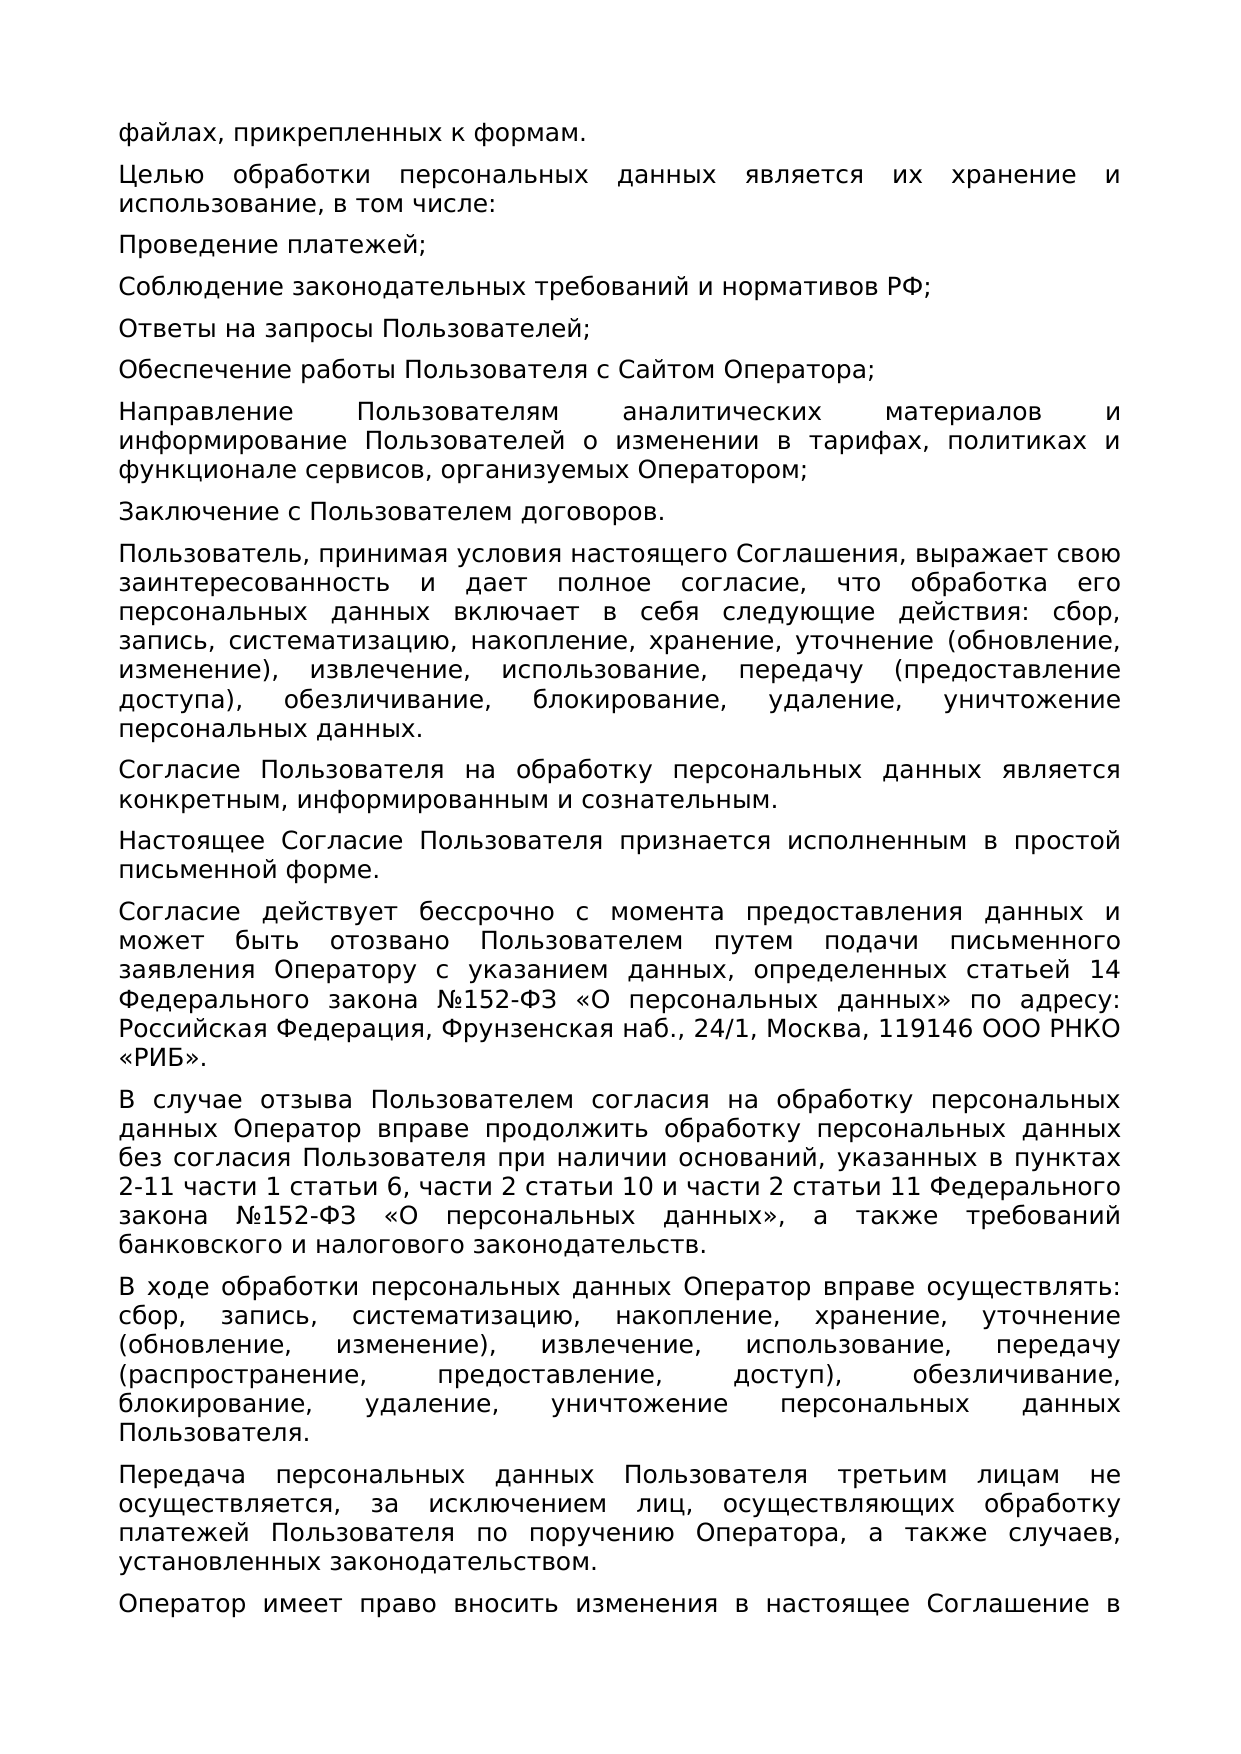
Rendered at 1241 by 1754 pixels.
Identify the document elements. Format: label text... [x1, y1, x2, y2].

text Ответы на запросы Пользователей; [118, 314, 1122, 343]
text В ходе обработки персональных данных Оператор вправе осуществлять: сбор, запись, систематизацию, накопление, хранение, уточнение (обновление, изменение), извлечение, использование, передачу (распространение, предоставление, доступ), обезличивание, блокирование, удаление, уничтожение персональных данных Пользователя. [118, 1272, 1122, 1447]
text Заключение с Пользователем договоров. [118, 497, 1122, 526]
text Согласие Пользователя на обработку персональных данных является конкретным, информированным и сознательным. [118, 756, 1122, 814]
text Настоящее Согласие Пользователя признается исполненным в простой письменной форме. [118, 826, 1122, 885]
text Оператор имеет право вносить изменения в настоящее Соглашение в [118, 1589, 1122, 1618]
text Проведение платежей; [118, 231, 1122, 260]
text Согласие действует бессрочно с момента предоставления данных и может быть отозвано Пользователем путем подачи письменного заявления Оператору с указанием данных, определенных статьей 14 Федерального закона №152-ФЗ «О персональных данных» по адресу: Российская Федерация, Фрунзенская наб., 24/1, Москва, 119146 ООО РНКО «РИБ». [118, 897, 1122, 1072]
text Целью обработки персональных данных является их хранение и использование, в том числе: [118, 160, 1122, 218]
text Обеспечение работы Пользователя с Сайтом Оператора; [118, 356, 1122, 385]
text Пользователь, принимая условия настоящего Соглашения, выражает свою заинтересованность и дает полное согласие, что обработка его персональных данных включает в себя следующие действия: сбор, запись, систематизацию, накопление, хранение, уточнение (обновление, изменение), извлечение, использование, передачу (предоставление доступа), обезличивание, блокирование, удаление, уничтожение персональных данных. [118, 539, 1122, 743]
text В случае отзыва Пользователем согласия на обработку персональных данных Оператор вправе продолжить обработку персональных данных без согласия Пользователя при наличии оснований, указанных в пунктах 2-11 части 1 статьи 6, части 2 статьи 10 и части 2 статьи 11 Федерального закона №152-ФЗ «О персональных данных», а также требований банковского и налогового законодательств. [118, 1085, 1122, 1260]
text Соблюдение законодательных требований и нормативов РФ; [118, 272, 1122, 301]
text Передача персональных данных Пользователя третьим лицам не осуществляется, за исключением лиц, осуществляющих обработку платежей Пользователя по поручению Оператора, а также случаев, установленных законодательством. [118, 1460, 1122, 1576]
text Направление Пользователям аналитических материалов и информирование Пользователей о изменении в тарифах, политиках и функционале сервисов, организуемых Оператором; [118, 397, 1122, 485]
text файлах, прикрепленных к формам. [118, 118, 1122, 147]
